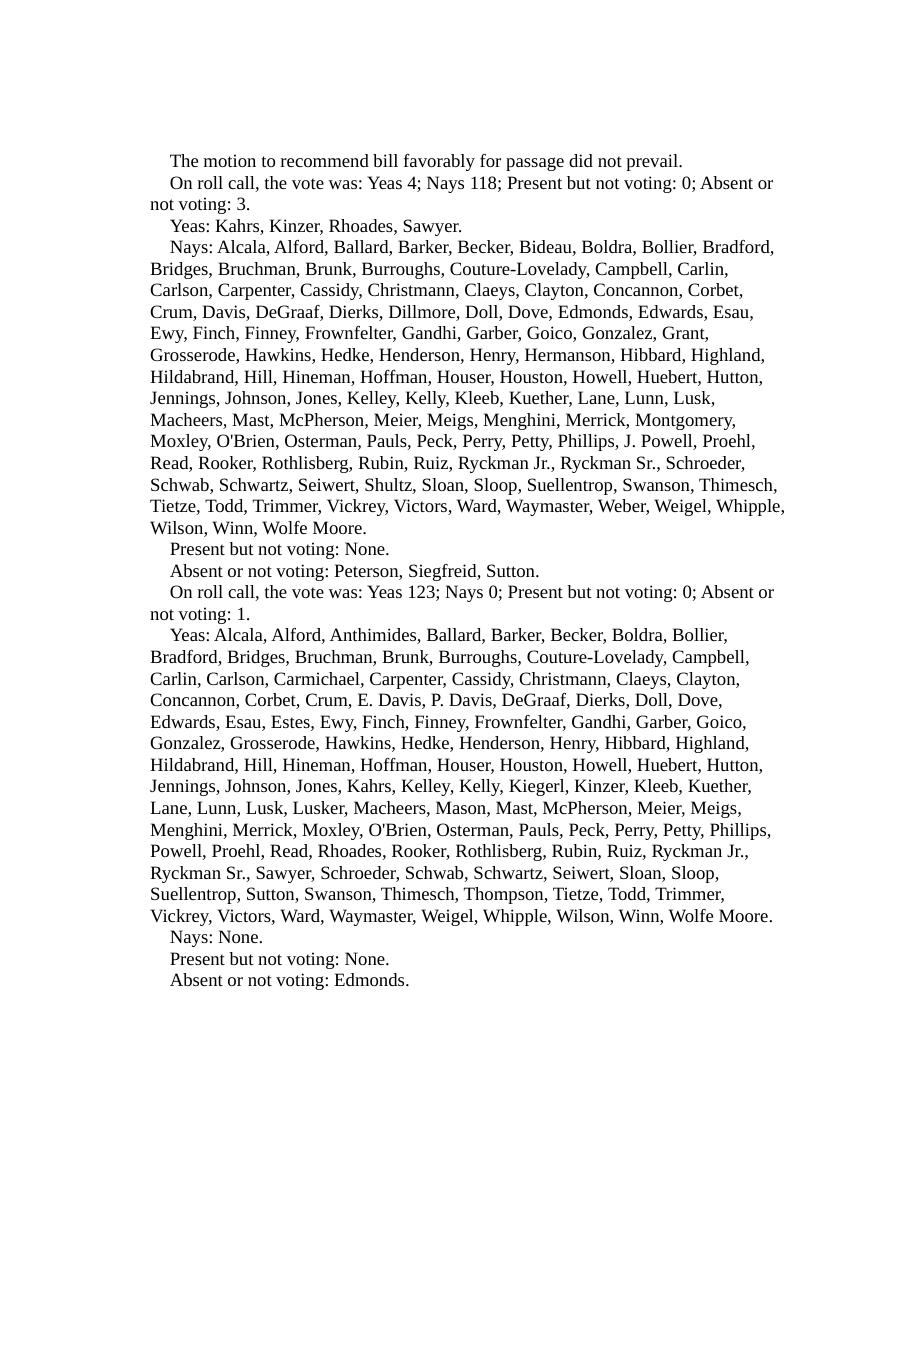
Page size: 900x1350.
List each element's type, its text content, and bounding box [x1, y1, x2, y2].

text The motion to recommend bill favorably for passage did not prevail. [150, 150, 787, 172]
text Yeas: Kahrs, Kinzer, Rhoades, Sawyer. [150, 215, 787, 236]
text Present but not voting: None. [150, 948, 787, 969]
text Absent or not voting: Peterson, Siegfreid, Sutton. [150, 560, 787, 581]
text Nays: Alcala, Alford, Ballard, Barker, Becker, Bideau, Boldra, Bollier, Bradford, Bridges, Bruchman, Brunk, Burroughs, Couture-Lovelady, Campbell, Carlin, Carlson, Carpenter, Cassidy, Christmann, Claeys, Clayton, Concannon, Corbet, Crum, Davis, DeGraaf, Dierks, Dillmore, Doll, Dove, Edmonds, Edwards, Esau, Ewy, Finch, Finney, Frownfelter, Gandhi, Garber, Goico, Gonzalez, Grant, Grosserode, Hawkins, Hedke, Henderson, Henry, Hermanson, Hibbard, Highland, Hildabrand, Hill, Hineman, Hoffman, Houser, Houston, Howell, Huebert, Hutton, Jennings, Johnson, Jones, Kelley, Kelly, Kleeb, Kuether, Lane, Lunn, Lusk, Macheers, Mast, McPherson, Meier, Meigs, Menghini, Merrick, Montgomery, Moxley, O'Brien, Osterman, Pauls, Peck, Perry, Petty, Phillips, J. Powell, Proehl, Read, Rooker, Rothlisberg, Rubin, Ruiz, Ryckman Jr., Ryckman Sr., Schroeder, Schwab, Schwartz, Seiwert, Shultz, Sloan, Sloop, Suellentrop, Swanson, Thimesch, Tietze, Todd, Trimmer, Vickrey, Victors, Ward, Waymaster, Weber, Weigel, Whipple, Wilson, Winn, Wolfe Moore. [150, 236, 787, 538]
text Absent or not voting: Edmonds. [150, 969, 787, 991]
text On roll call, the vote was: Yeas 123; Nays 0; Present but not voting: 0; Absent or not voting: 1. [150, 581, 787, 624]
text Present but not voting: None. [150, 538, 787, 560]
text Yeas: Alcala, Alford, Anthimides, Ballard, Barker, Becker, Boldra, Bollier, Bradford, Bridges, Bruchman, Brunk, Burroughs, Couture-Lovelady, Campbell, Carlin, Carlson, Carmichael, Carpenter, Cassidy, Christmann, Claeys, Clayton, Concannon, Corbet, Crum, E. Davis, P. Davis, DeGraaf, Dierks, Doll, Dove, Edwards, Esau, Estes, Ewy, Finch, Finney, Frownfelter, Gandhi, Garber, Goico, Gonzalez, Grosserode, Hawkins, Hedke, Henderson, Henry, Hibbard, Highland, Hildabrand, Hill, Hineman, Hoffman, Houser, Houston, Howell, Huebert, Hutton, Jennings, Johnson, Jones, Kahrs, Kelley, Kelly, Kiegerl, Kinzer, Kleeb, Kuether, Lane, Lunn, Lusk, Lusker, Macheers, Mason, Mast, McPherson, Meier, Meigs, Menghini, Merrick, Moxley, O'Brien, Osterman, Pauls, Peck, Perry, Petty, Phillips, Powell, Proehl, Read, Rhoades, Rooker, Rothlisberg, Rubin, Ruiz, Ryckman Jr., Ryckman Sr., Sawyer, Schroeder, Schwab, Schwartz, Seiwert, Sloan, Sloop, Suellentrop, Sutton, Swanson, Thimesch, Thompson, Tietze, Todd, Trimmer, Vickrey, Victors, Ward, Waymaster, Weigel, Whipple, Wilson, Winn, Wolfe Moore. [150, 624, 787, 926]
text Nays: None. [150, 926, 787, 948]
text On roll call, the vote was: Yeas 4; Nays 118; Present but not voting: 0; Absent or not voting: 3. [150, 172, 787, 215]
